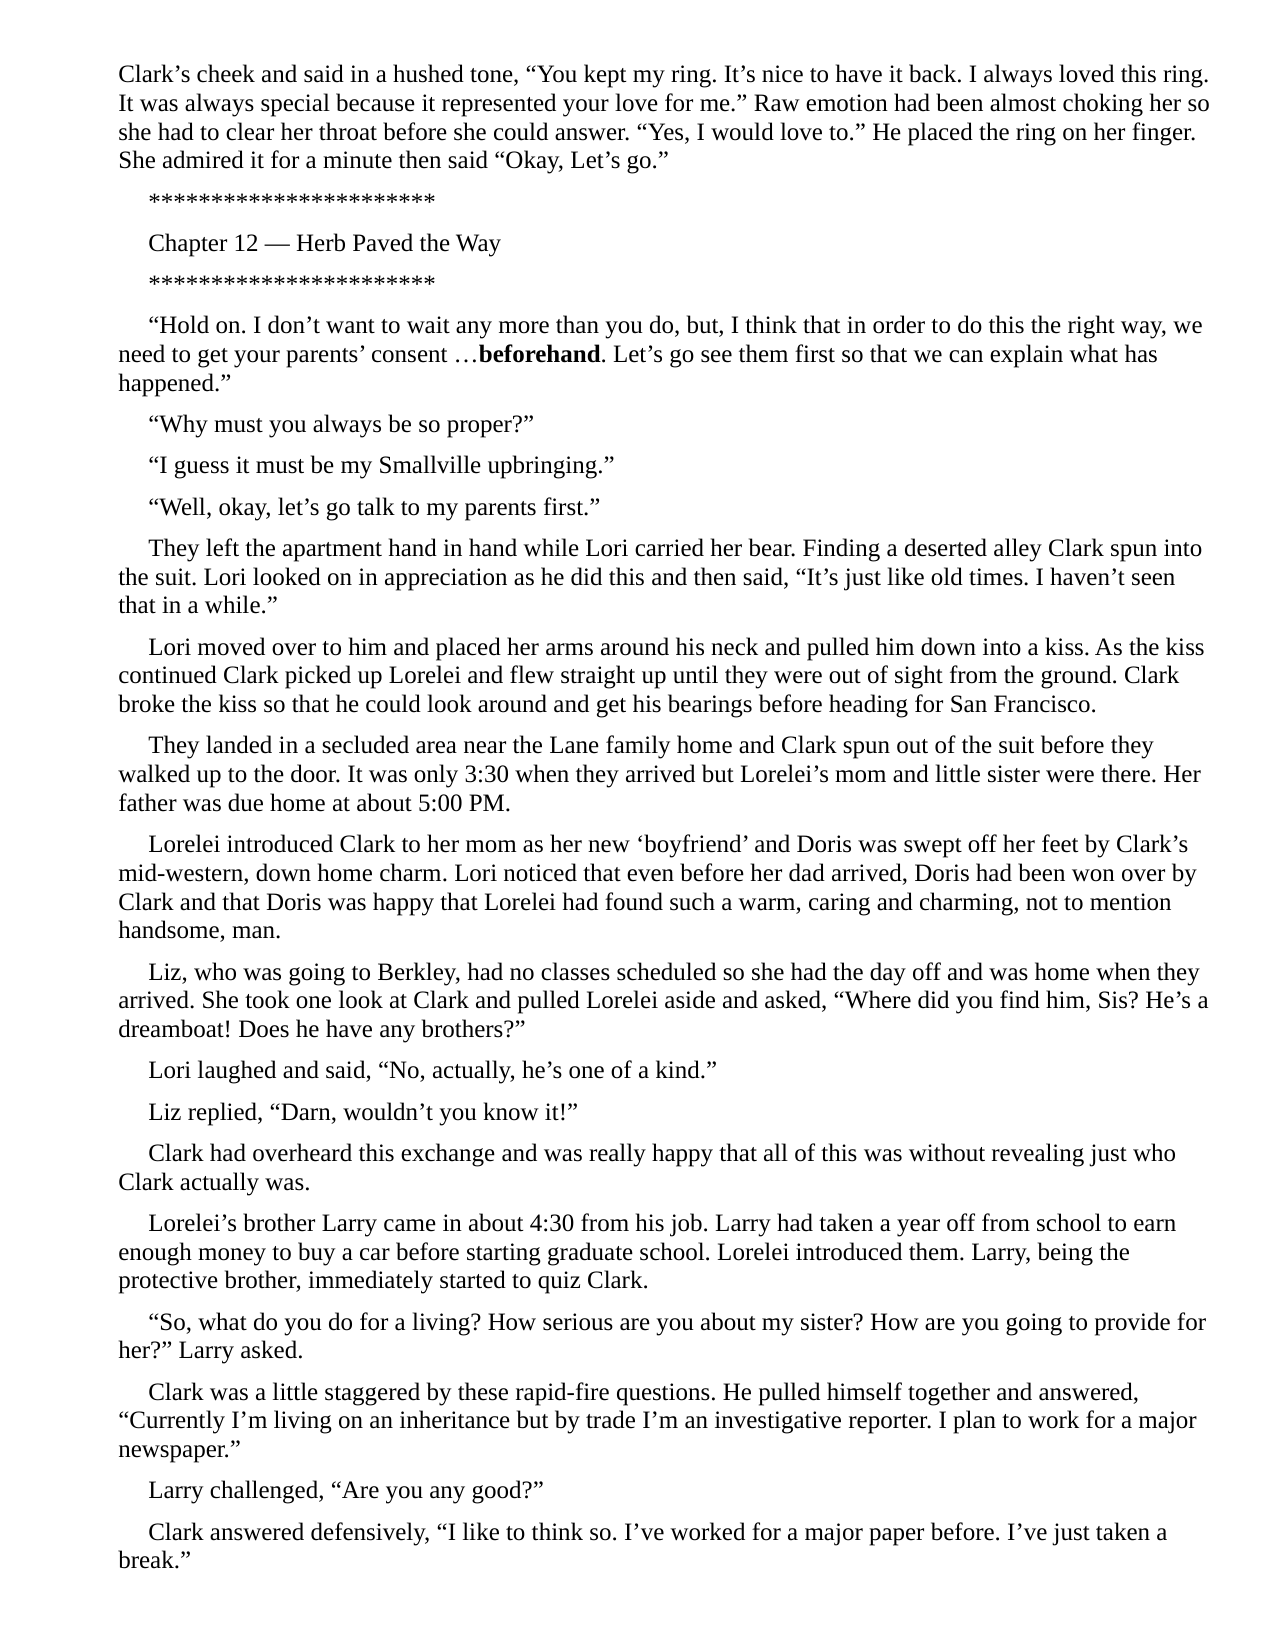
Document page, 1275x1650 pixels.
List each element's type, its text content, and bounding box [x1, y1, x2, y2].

text *********************** [118, 269, 1216, 298]
text Liz, who was going to Berkley, had no classes scheduled so she had the day off and was home when they arrived. She took one look at Clark and pulled Lorelei aside and asked, “Where did you find him, Sis? He’s a dreamboat! Does he have any brothers?” [118, 957, 1216, 1043]
text Clark’s cheek and said in a hushed tone, “You kept my ring. It’s nice to have it back. I always loved this ring. It was always special because it represented your love for me.” Raw emotion had been almost choking her so she had to clear her throat before she could answer. “Yes, I would love to.” He placed the ring on her finger. She admired it for a minute then said “Okay, Let’s go.” [118, 59, 1216, 174]
text “Well, okay, let’s go talk to my parents first.” [118, 492, 1216, 520]
text Lorelei introduced Clark to her mom as her new ‘boyfriend’ and Doris was swept off her feet by Clark’s mid-western, down home charm. Lori noticed that even before her dad arrived, Doris had been won over by Clark and that Doris was happy that Lorelei had found such a warm, caring and charming, not to mention handsome, man. [118, 829, 1216, 944]
text Clark had overheard this exchange and was really happy that all of this was without revealing just who Clark actually was. [118, 1138, 1216, 1195]
text Clark answered defensively, “I like to think so. I’ve worked for a major paper before. I’ve just taken a break.” [118, 1517, 1216, 1574]
text They left the apartment hand in hand while Lori carried her bear. Finding a deserted alley Clark spun into the suit. Lori looked on in appreciation as he did this and then said, “It’s just like old times. I haven’t seen that in a while.” [118, 533, 1216, 619]
text Clark was a little staggered by these rapid-fire questions. He pulled himself together and answered, “Currently I’m living on an inheritance but by trade I’m an investigative reporter. I plan to work for a major newspaper.” [118, 1377, 1216, 1463]
text “I guess it must be my Smallville upbringing.” [118, 450, 1216, 479]
text Chapter 12 — Herb Paved the Way [118, 228, 1216, 257]
text They landed in a secluded area near the Lane family home and Clark spun out of the suit before they walked up to the door. It was only 3:30 when they arrived but Lorelei’s mom and little sister were there. Her father was due home at about 5:00 PM. [118, 730, 1216, 817]
text “Why must you always be so proper?” [118, 409, 1216, 438]
text “Hold on. I don’t want to wait any more than you do, but, I think that in order to do this the right way, we need to get your parents’ consent …beforehand. Let’s go see them first so that we can explain what has happened.” [118, 310, 1216, 397]
text Lorelei’s brother Larry came in about 4:30 from his job. Larry had taken a year off from school to earn enough money to buy a car before starting graduate school. Lorelei introduced them. Larry, being the protective brother, immediately started to quiz Clark. [118, 1208, 1216, 1294]
text Liz replied, “Darn, wouldn’t you know it!” [118, 1097, 1216, 1125]
text Larry challenged, “Are you any good?” [118, 1475, 1216, 1504]
text Lori laughed and said, “No, actually, he’s one of a kind.” [118, 1055, 1216, 1084]
text Lori moved over to him and placed her arms around his neck and pulled him down into a kiss. As the kiss continued Clark picked up Lorelei and flew straight up until they were out of sight from the ground. Clark broke the kiss so that he could look around and get his bearings before heading for San Francisco. [118, 632, 1216, 718]
text “So, what do you do for a living? How serious are you about my sister? How are you going to provide for her?” Larry asked. [118, 1307, 1216, 1364]
text *********************** [118, 187, 1216, 215]
